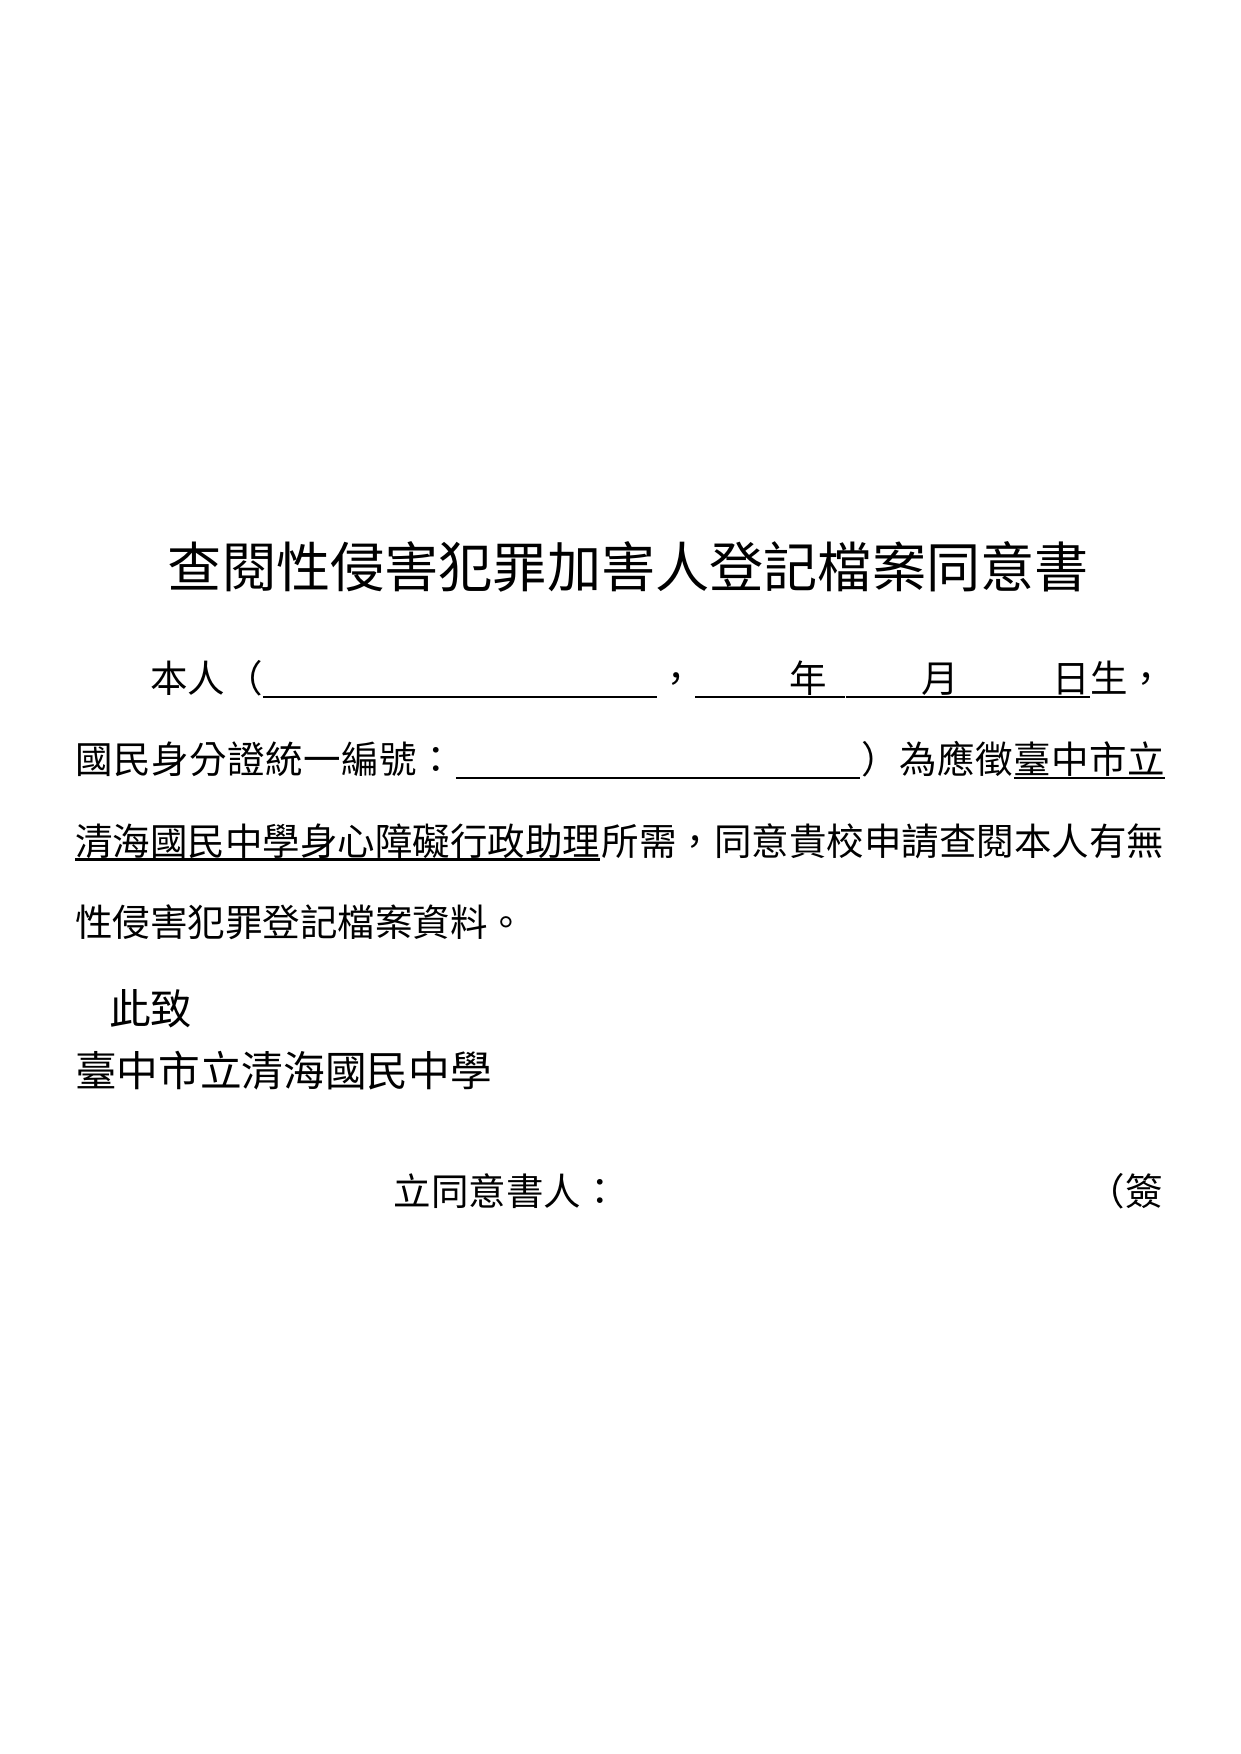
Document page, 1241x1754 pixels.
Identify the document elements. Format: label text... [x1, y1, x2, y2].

text 臺中市立清海國民中學 [75, 1037, 1165, 1099]
text 本人（ ， 年 月 日生，國民身分證統一編號： ）為應徵臺中市立清海國民中學身心障礙行政助理所需，同意貴校申請查閱本人有無性侵害犯罪登記檔案資料。 [75, 649, 1165, 947]
text 查閱性侵害犯罪加害人登記檔案同意書 [75, 524, 1181, 603]
text 此致 [75, 974, 1165, 1037]
text 立同意書人： （簽 [75, 1162, 1165, 1216]
